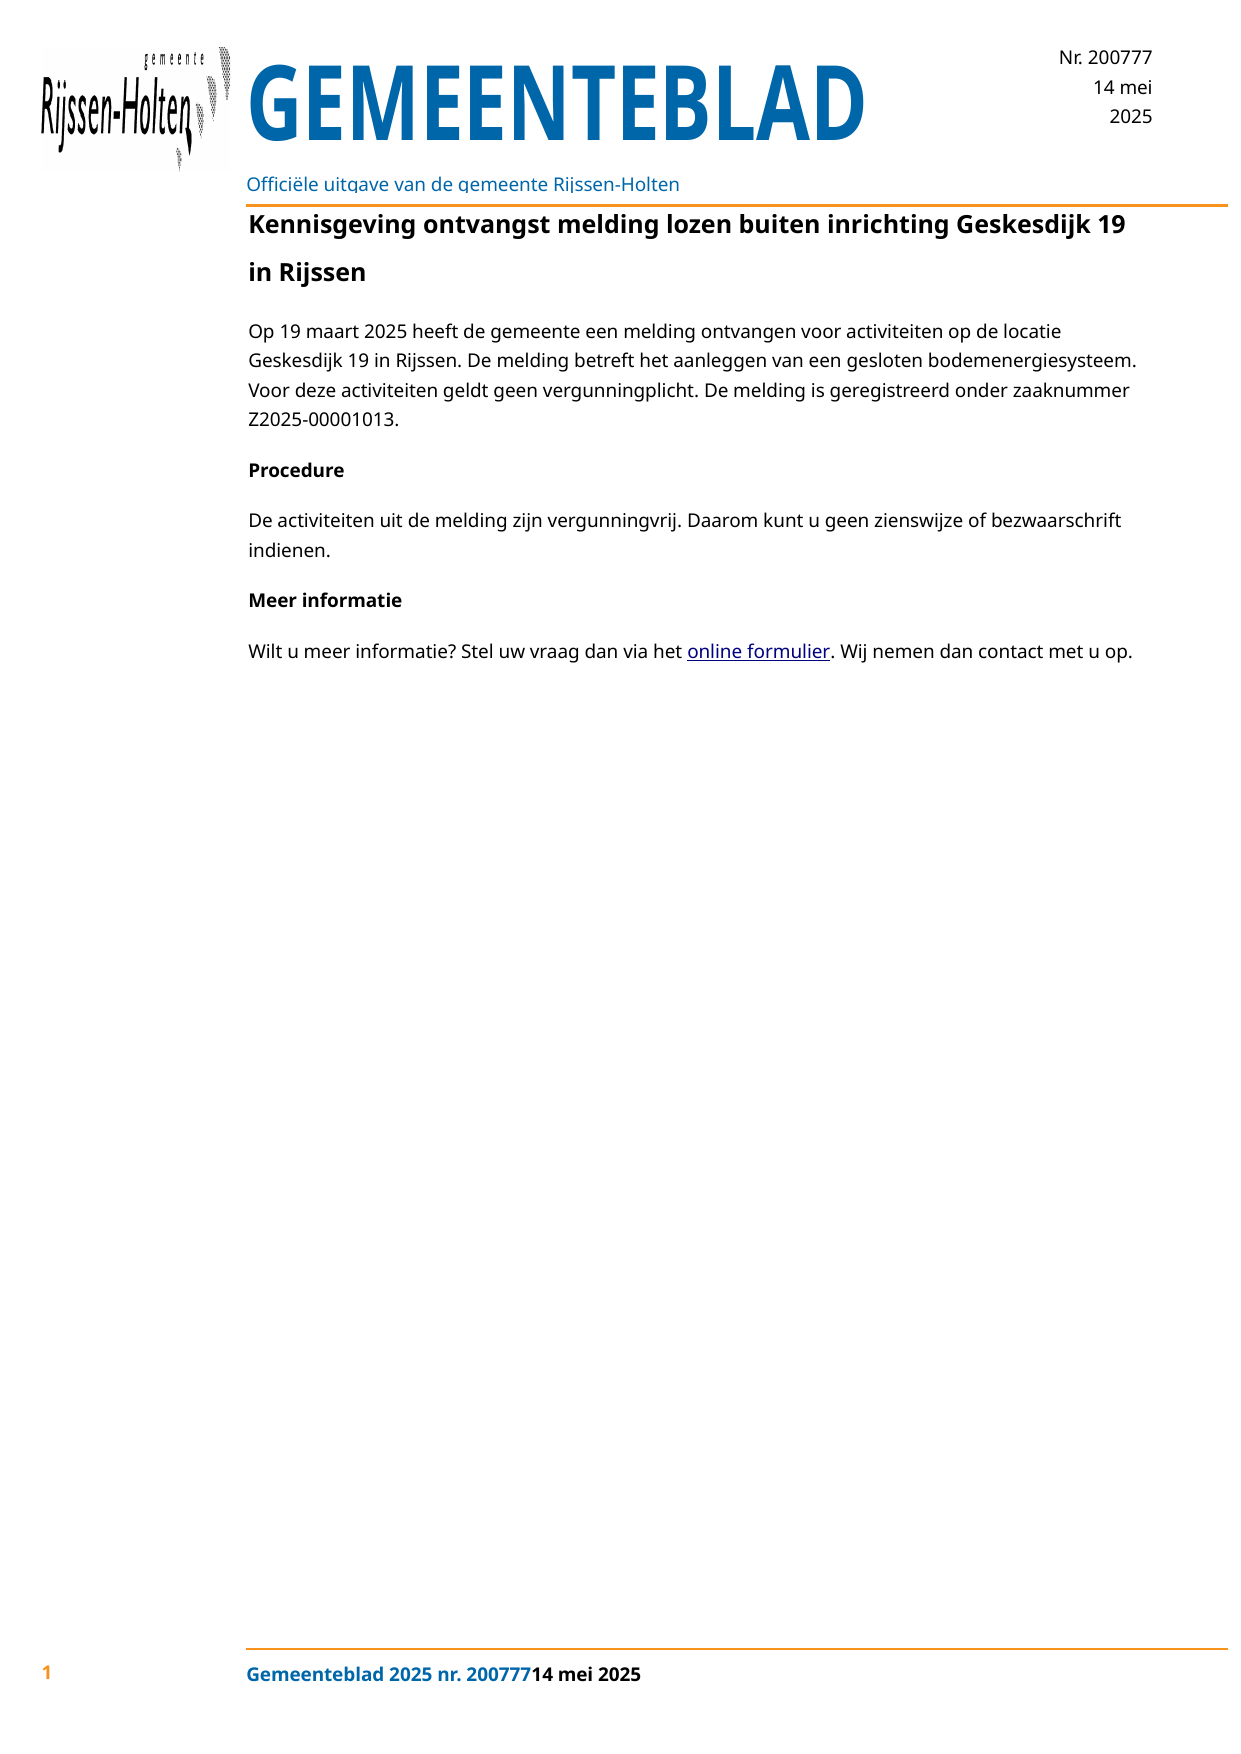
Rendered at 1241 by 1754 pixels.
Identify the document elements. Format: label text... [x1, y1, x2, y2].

text Meer informatie [248, 587, 1152, 613]
text Op 19 maart 2025 heeft de gemeente een melding ontvangen voor activiteiten op de locatie Geskesdijk 19 in Rijssen. De melding betreft het aanleggen van een gesloten bodemenergiesysteem. Voor deze activiteiten geldt geen vergunningplicht. De melding is geregistreerd onder zaaknummer Z2025-00001013. [248, 318, 1152, 432]
text Kennisgeving ontvangst melding lozen buiten inrichting Geskesdijk 19 in Rijssen [248, 207, 1152, 288]
picture [41, 47, 231, 172]
text Wilt u meer informatie? Stel uw vraag dan via het online formulier. Wij nemen dan contact met u op. [248, 638, 1152, 664]
text Procedure [248, 457, 1152, 483]
text De activiteiten uit de melding zijn vergunningvrij. Daarom kunt u geen zienswijze of bezwaarschrift indienen. [248, 507, 1152, 563]
